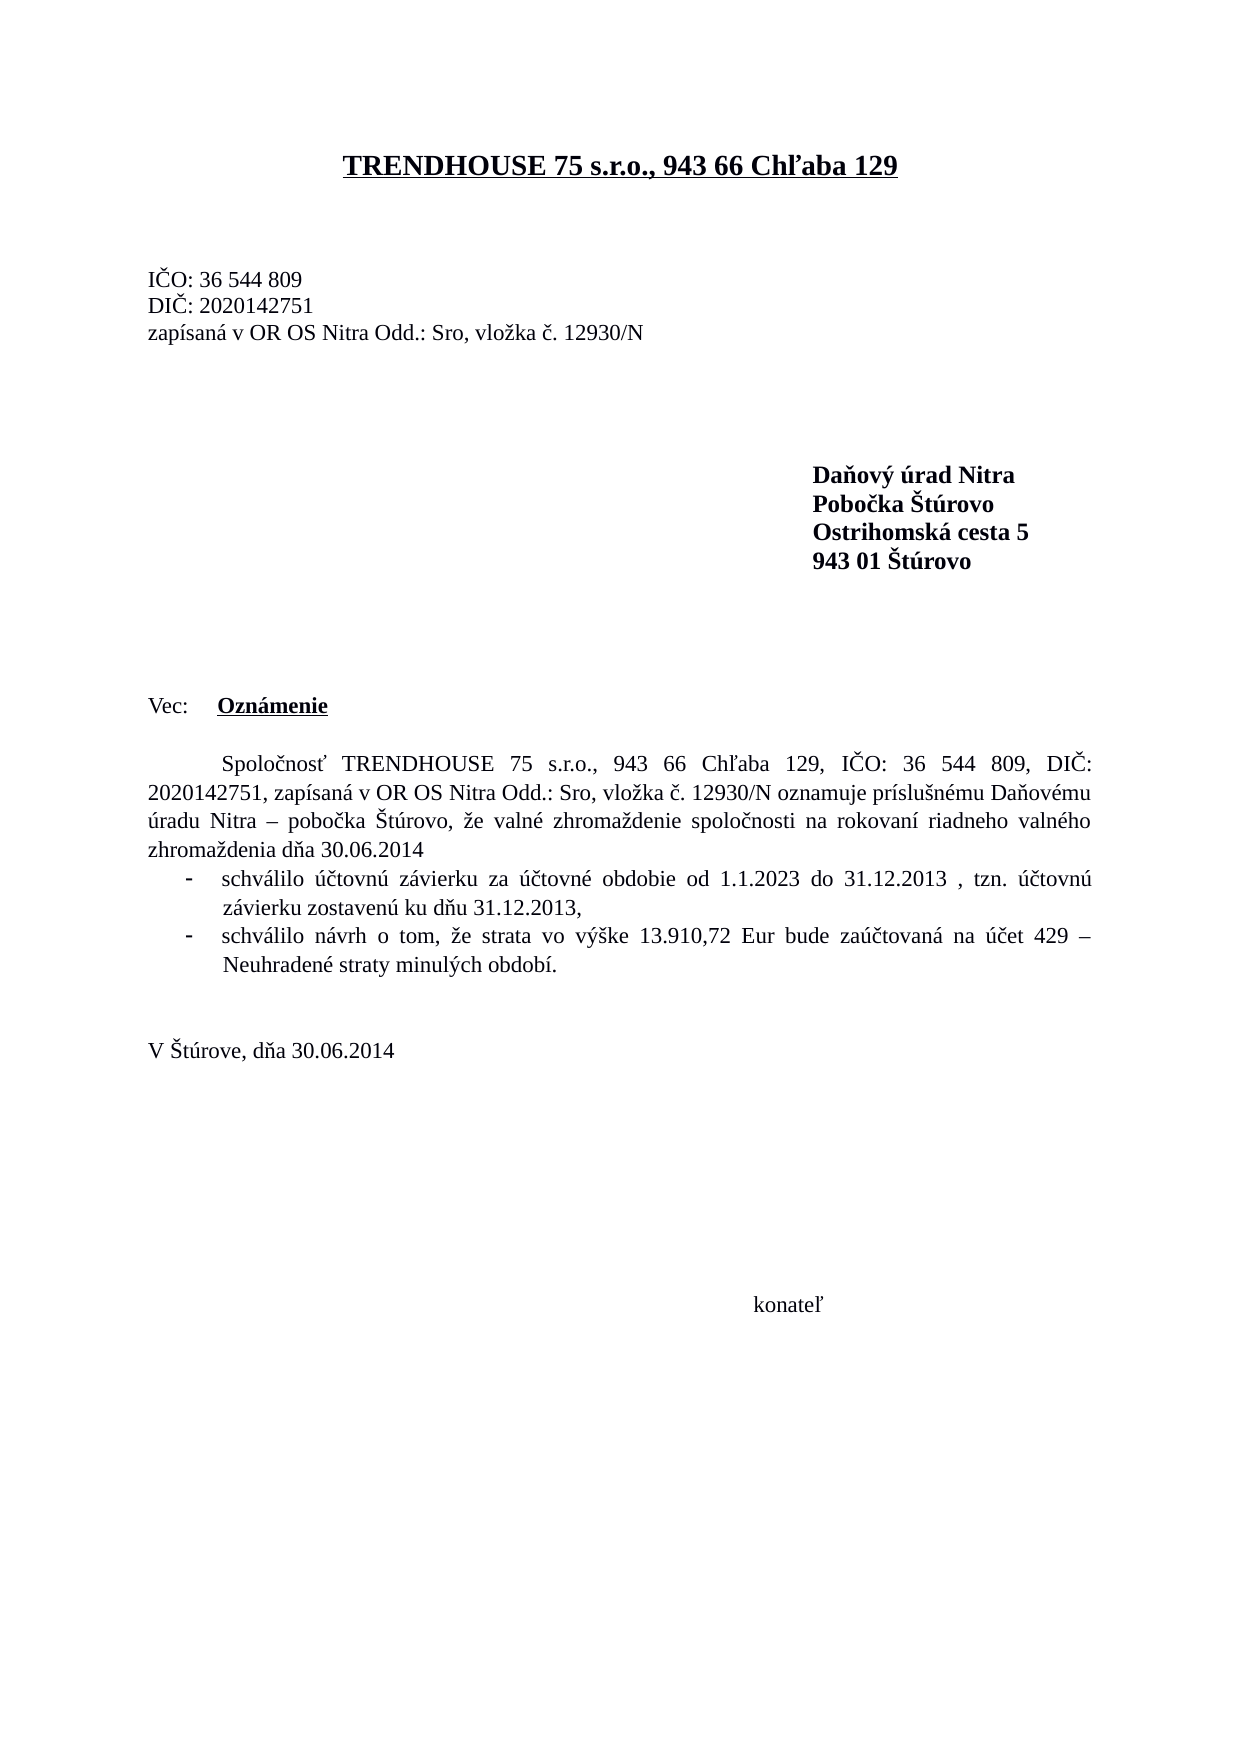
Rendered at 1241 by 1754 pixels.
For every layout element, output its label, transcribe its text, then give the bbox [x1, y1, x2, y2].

text Spoločnosť TRENDHOUSE 75 s.r.o., 943 66 Chľaba 129, IČO: 36 544 809, DIČ: 2020142751, zapísaná v OR OS Nitra Odd.: Sro, vložka č. 12930/N oznamuje príslušnému Daňovému úradu Nitra – pobočka Štúrovo, že valné zhromaždenie spoločnosti na rokovaní riadneho valného zhromaždenia dňa 30.06.2014 [148, 747, 1093, 862]
text konateľ [148, 1289, 1093, 1318]
text zapísaná v OR OS Nitra Odd.: Sro, vložka č. 12930/N [148, 319, 1093, 345]
text DIČ: 2020142751 [148, 292, 1093, 319]
text Ostrihomská cesta 5 [148, 517, 1093, 546]
text V Štúrove, dňa 30.06.2014 [148, 1035, 1093, 1064]
text Vec: Oznámenie [148, 690, 1093, 719]
list schválilo návrh o tom, že strata vo výške 13.910,72 Eur bude zaúčtovaná na účet 429 – Neuhradené straty minulých období. [185, 920, 1093, 977]
text IČO: 36 544 809 [148, 266, 1093, 292]
text Pobočka Štúrovo [148, 489, 1093, 517]
text TRENDHOUSE 75 s.r.o., 943 66 Chľaba 129 [148, 148, 1093, 181]
text 943 01 Štúrovo [148, 546, 1093, 575]
text Daňový úrad Nitra [148, 460, 1093, 489]
list schválilo účtovnú závierku za účtovné obdobie od 1.1.2023 do 31.12.2013 , tzn. účtovnú závierku zostavenú ku dňu 31.12.2013, [185, 862, 1093, 920]
